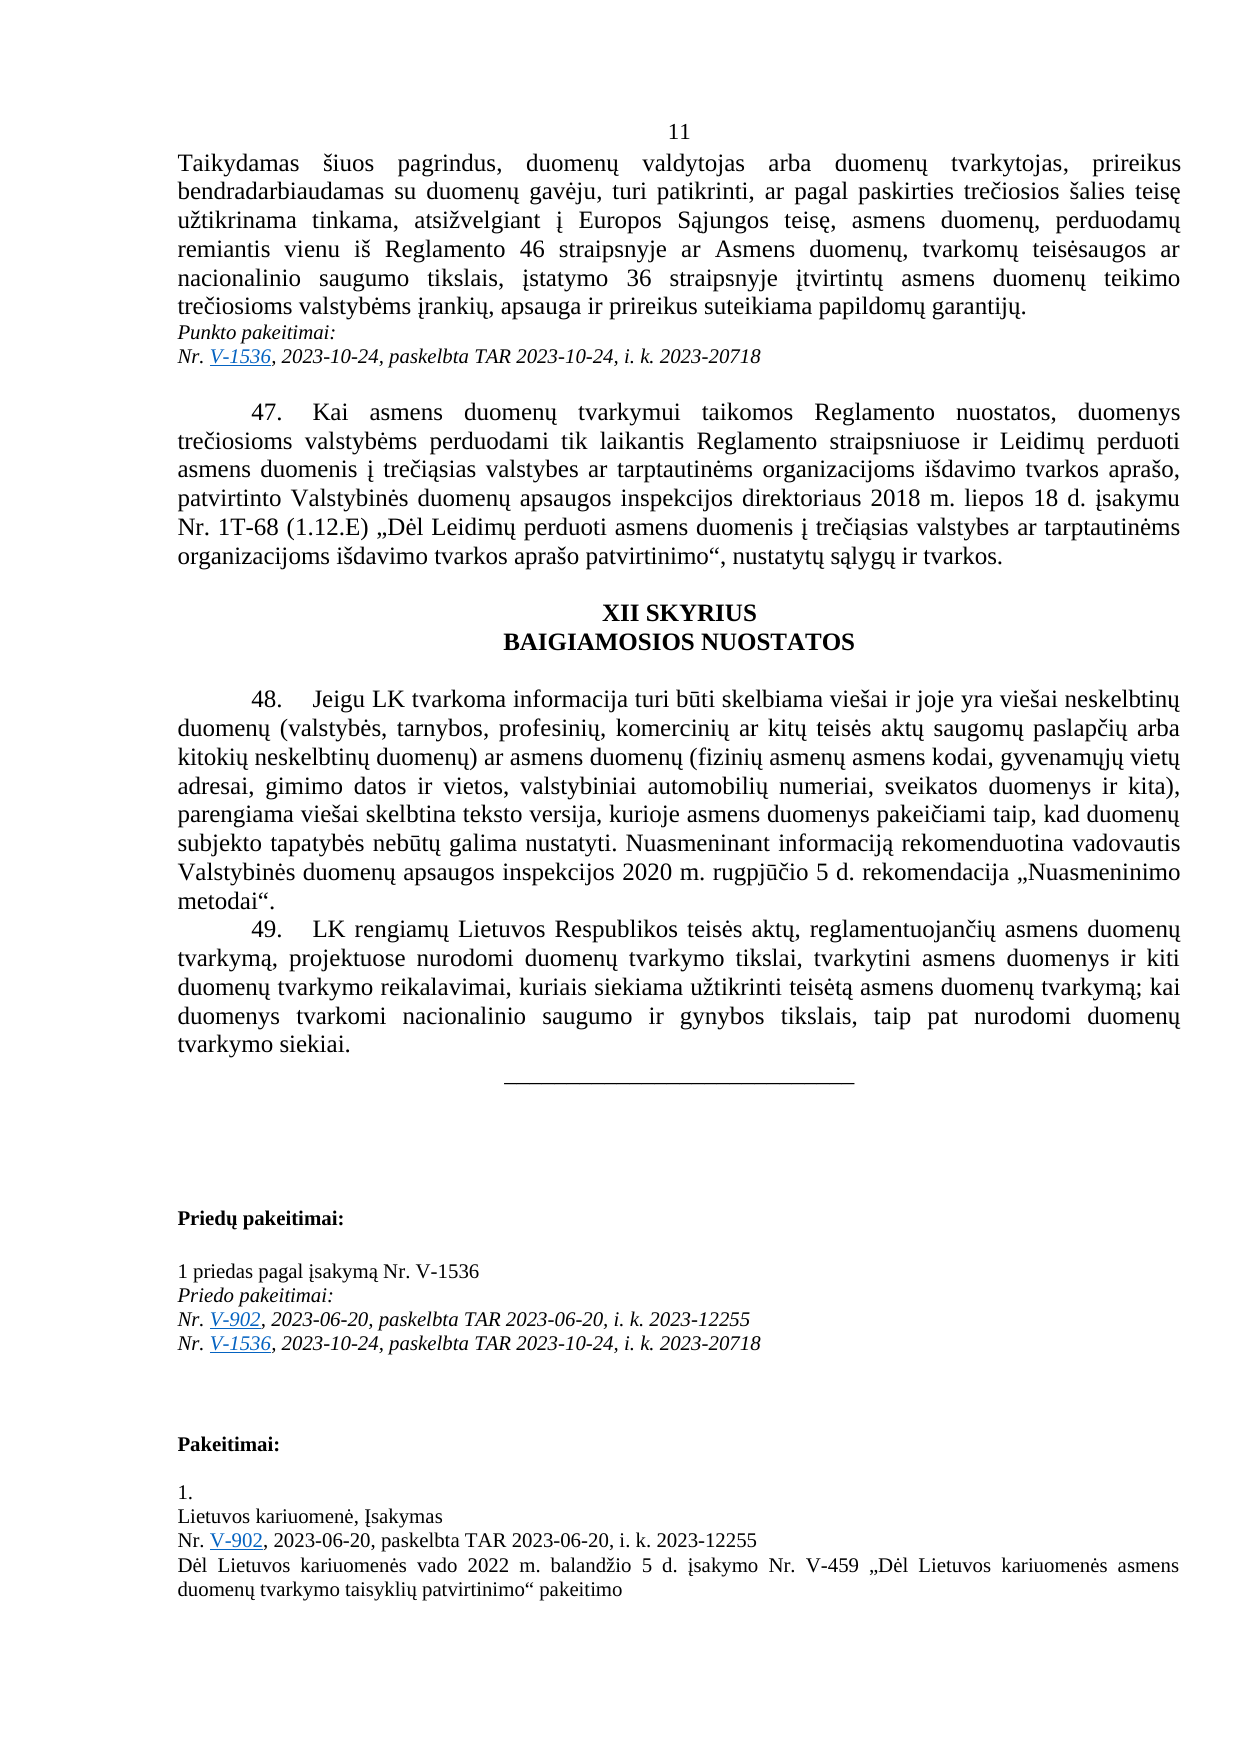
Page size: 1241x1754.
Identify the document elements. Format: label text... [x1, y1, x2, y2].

text 1 priedas pagal įsakymą Nr. V-1536 [177, 1259, 1181, 1283]
text Lietuvos kariuomenė, Įsakymas [177, 1504, 1181, 1528]
text Nr. V-1536, 2023-10-24, paskelbta TAR 2023-10-24, i. k. 2023-20718 [177, 344, 1181, 368]
text Punkto pakeitimai: [177, 320, 1181, 344]
text Nr. V-902, 2023-06-20, paskelbta TAR 2023-06-20, i. k. 2023-12255 [177, 1528, 1181, 1552]
text Dėl Lietuvos kariuomenės vado 2022 m. balandžio 5 d. įsakymo Nr. V-459 „Dėl Lietuvos kariuomenės asmens duomenų tvarkymo taisyklių patvirtinimo“ pakeitimo [177, 1552, 1181, 1601]
text Nr. V-1536, 2023-10-24, paskelbta TAR 2023-10-24, i. k. 2023-20718 [177, 1331, 1181, 1355]
text 49. LK rengiamų Lietuvos Respublikos teisės aktų, reglamentuojančių asmens duomenų tvarkymą, projektuose nurodomi duomenų tvarkymo tikslai, tvarkytini asmens duomenys ir kiti duomenų tvarkymo reikalavimai, kuriais siekiama užtikrinti teisėtą asmens duomenų tvarkymą; kai duomenys tvarkomi nacionalinio saugumo ir gynybos tikslais, taip pat nurodomi duomenų tvarkymo siekiai. [177, 914, 1181, 1058]
text Taikydamas šiuos pagrindus, duomenų valdytojas arba duomenų tvarkytojas, prireikus bendradarbiaudamas su duomenų gavėju, turi patikrinti, ar pagal paskirties trečiosios šalies teisę užtikrinama tinkama, atsižvelgiant į Europos Sąjungos teisę, asmens duomenų, perduodamų remiantis vienu iš Reglamento 46 straipsnyje ar Asmens duomenų, tvarkomų teisėsaugos ar nacionalinio saugumo tikslais, įstatymo 36 straipsnyje įtvirtintų asmens duomenų teikimo trečiosioms valstybėms įrankių, apsauga ir prireikus suteikiama papildomų garantijų. [177, 148, 1181, 320]
text Nr. V-902, 2023-06-20, paskelbta TAR 2023-06-20, i. k. 2023-12255 [177, 1307, 1181, 1331]
text 48. Jeigu LK tvarkoma informacija turi būti skelbiama viešai ir joje yra viešai neskelbtinų duomenų (valstybės, tarnybos, profesinių, komercinių ar kitų teisės aktų saugomų paslapčių arba kitokių neskelbtinų duomenų) ar asmens duomenų (fizinių asmenų asmens kodai, gyvenamųjų vietų adresai, gimimo datos ir vietos, valstybiniai automobilių numeriai, sveikatos duomenys ir kita), parengiama viešai skelbtina teksto versija, kurioje asmens duomenys pakeičiami taip, kad duomenų subjekto tapatybės nebūtų galima nustatyti. Nuasmeninant informaciją rekomenduotina vadovautis Valstybinės duomenų apsaugos inspekcijos 2020 m. rugpjūčio 5 d. rekomendacija „Nuasmeninimo metodai“. [177, 684, 1181, 914]
text BAIGIAMOSIOS NUOSTATOS [177, 627, 1181, 656]
text 47. Kai asmens duomenų tvarkymui taikomos Reglamento nuostatos, duomenys trečiosioms valstybėms perduodami tik laikantis Reglamento straipsniuose ir Leidimų perduoti asmens duomenis į trečiąsias valstybes ar tarptautinėms organizacijoms išdavimo tvarkos aprašo, patvirtinto Valstybinės duomenų apsaugos inspekcijos direktoriaus 2018 m. liepos 18 d. įsakymu Nr. 1T-68 (1.12.E) „Dėl Leidimų perduoti asmens duomenis į trečiąsias valstybes ar tarptautinėms organizacijoms išdavimo tvarkos aprašo patvirtinimo“, nustatytų sąlygų ir tvarkos. [177, 397, 1181, 569]
text 1. [177, 1480, 1181, 1504]
text Priedo pakeitimai: [177, 1283, 1181, 1307]
text ____________________________ [177, 1058, 1181, 1087]
text Pakeitimai: [177, 1432, 1181, 1456]
text XII SKYRIUS [177, 598, 1181, 627]
text Priedų pakeitimai: [177, 1206, 1181, 1230]
